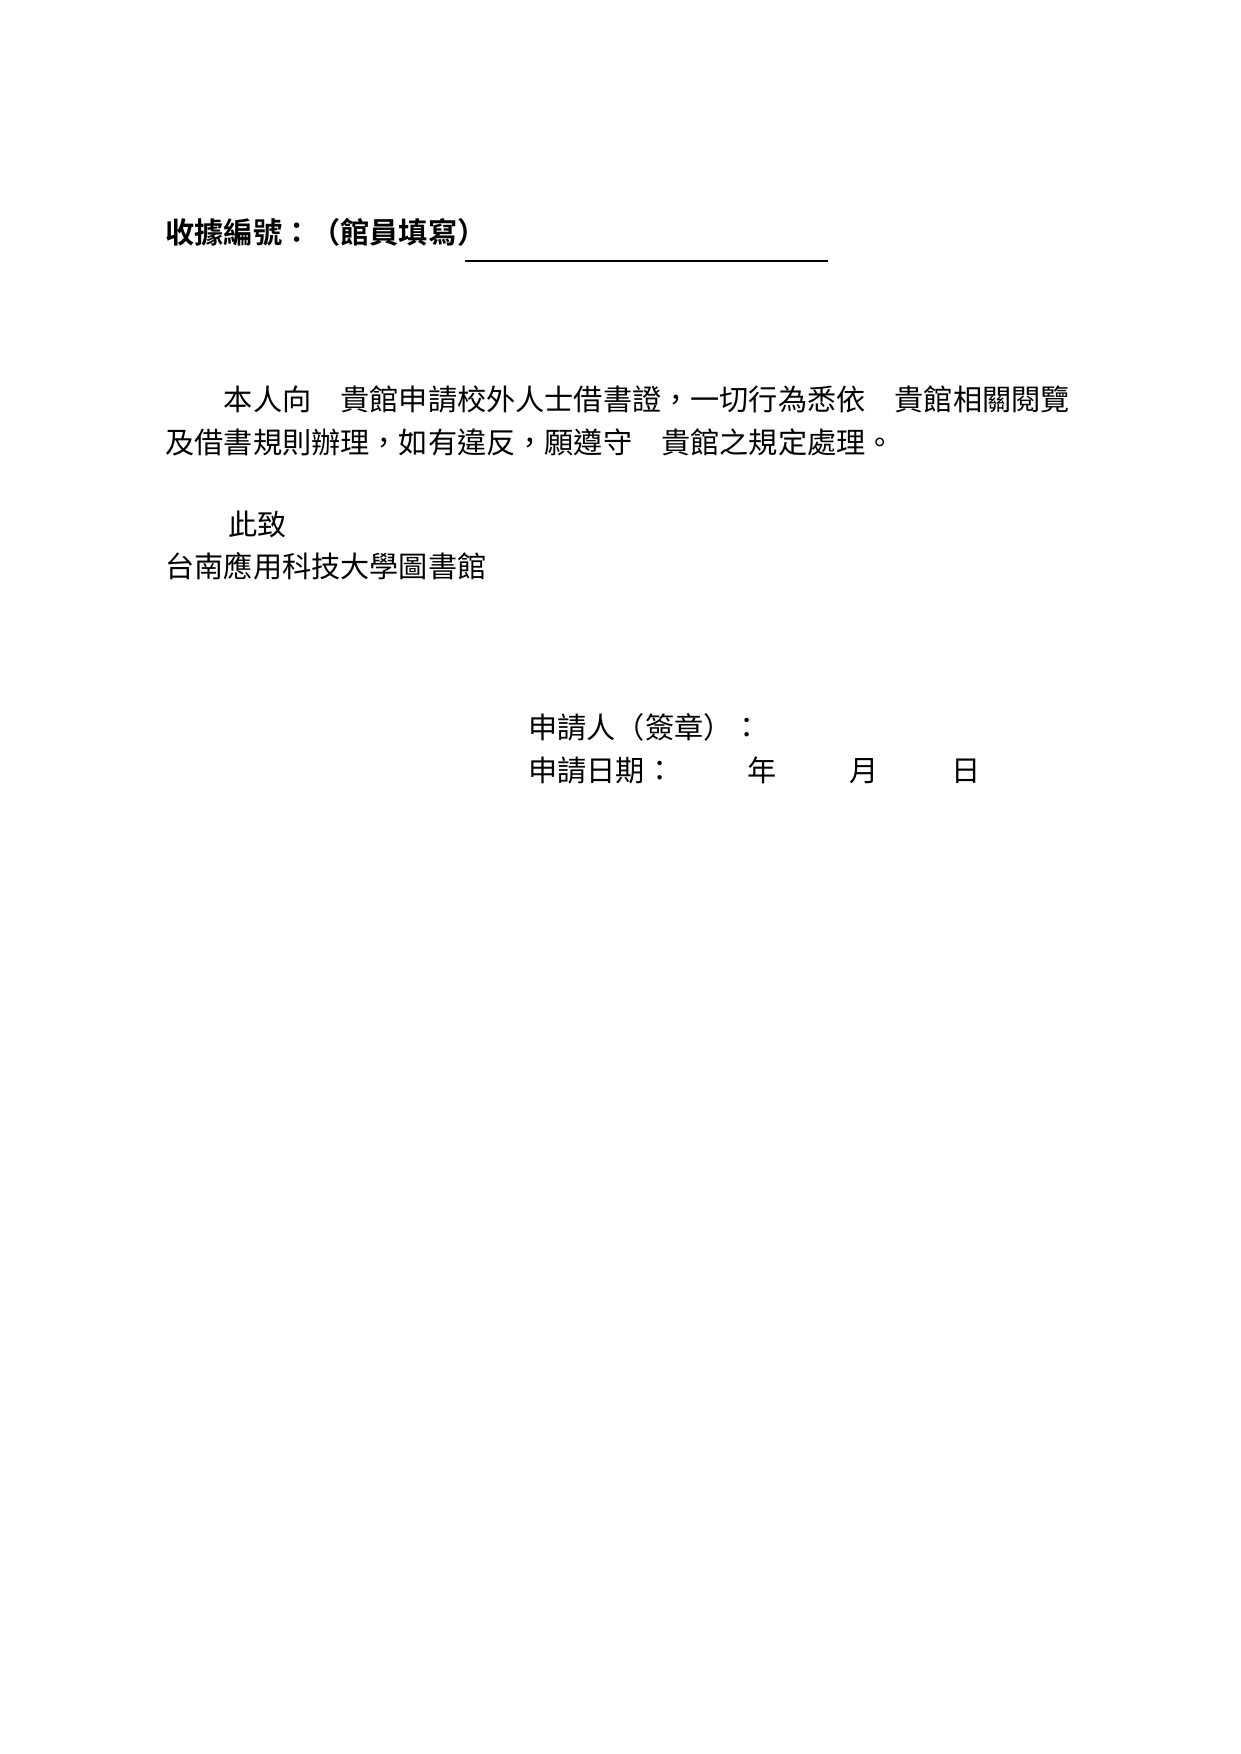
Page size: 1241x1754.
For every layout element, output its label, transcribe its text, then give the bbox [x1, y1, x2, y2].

text 申請人（簽章）： [236, 705, 1075, 747]
text 本人向 貴館申請校外人士借書證，一切行為悉依 貴館相關閱覽及借書規則辦理，如有違反，願遵守 貴館之規定處理。 [165, 377, 1075, 462]
text 台南應用科技大學圖書館 [165, 543, 1075, 586]
text 收據編號：（館員填寫） [165, 189, 1075, 252]
text 申請日期： 年 月 日 [165, 747, 1075, 789]
text 此致 [165, 501, 1075, 543]
